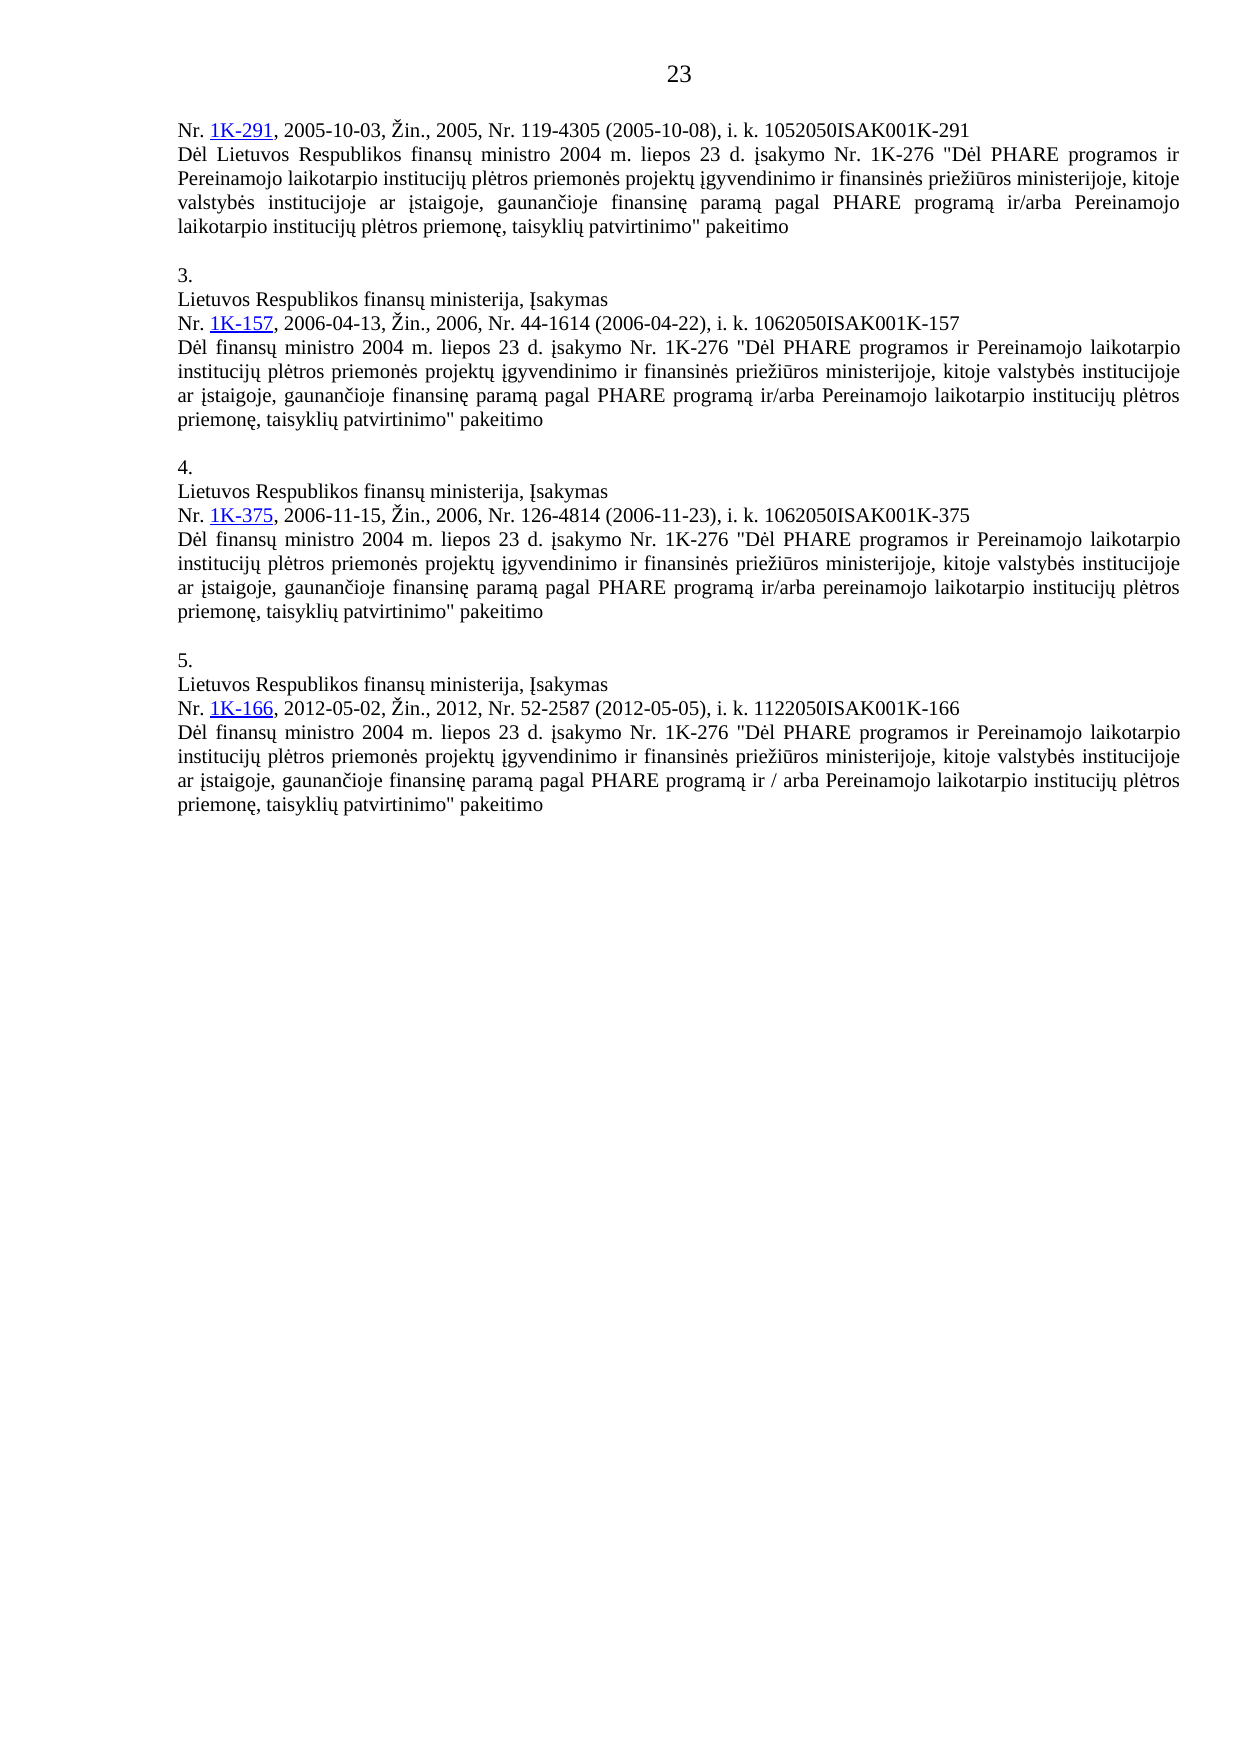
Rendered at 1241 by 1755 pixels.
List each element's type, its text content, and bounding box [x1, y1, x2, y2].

text Lietuvos Respublikos finansų ministerija, Įsakymas [177, 287, 1181, 311]
text Nr. 1K-375, 2006-11-15, Žin., 2006, Nr. 126-4814 (2006-11-23), i. k. 1062050ISAK001K-375 [177, 503, 1181, 527]
text 4. [177, 455, 1181, 479]
text Nr. 1K-166, 2012-05-02, Žin., 2012, Nr. 52-2587 (2012-05-05), i. k. 1122050ISAK001K-166 [177, 696, 1181, 720]
text Lietuvos Respublikos finansų ministerija, Įsakymas [177, 479, 1181, 503]
text Nr. 1K-291, 2005-10-03, Žin., 2005, Nr. 119-4305 (2005-10-08), i. k. 1052050ISAK001K-291 [177, 118, 1181, 142]
text 5. [177, 647, 1181, 672]
text Lietuvos Respublikos finansų ministerija, Įsakymas [177, 672, 1181, 696]
text Dėl finansų ministro 2004 m. liepos 23 d. įsakymo Nr. 1K-276 "Dėl PHARE programos ir Pereinamojo laikotarpio institucijų plėtros priemonės projektų įgyvendinimo ir finansinės priežiūros ministerijoje, kitoje valstybės institucijoje ar įstaigoje, gaunančioje finansinę paramą pagal PHARE programą ir / arba Pereinamojo laikotarpio institucijų plėtros priemonę, taisyklių patvirtinimo" pakeitimo [177, 720, 1181, 816]
text Dėl finansų ministro 2004 m. liepos 23 d. įsakymo Nr. 1K-276 "Dėl PHARE programos ir Pereinamojo laikotarpio institucijų plėtros priemonės projektų įgyvendinimo ir finansinės priežiūros ministerijoje, kitoje valstybės institucijoje ar įstaigoje, gaunančioje finansinę paramą pagal PHARE programą ir/arba pereinamojo laikotarpio institucijų plėtros priemonę, taisyklių patvirtinimo" pakeitimo [177, 527, 1181, 623]
text Dėl Lietuvos Respublikos finansų ministro 2004 m. liepos 23 d. įsakymo Nr. 1K-276 "Dėl PHARE programos ir Pereinamojo laikotarpio institucijų plėtros priemonės projektų įgyvendinimo ir finansinės priežiūros ministerijoje, kitoje valstybės institucijoje ar įstaigoje, gaunančioje finansinę paramą pagal PHARE programą ir/arba Pereinamojo laikotarpio institucijų plėtros priemonę, taisyklių patvirtinimo" pakeitimo [177, 142, 1181, 238]
text Nr. 1K-157, 2006-04-13, Žin., 2006, Nr. 44-1614 (2006-04-22), i. k. 1062050ISAK001K-157 [177, 311, 1181, 335]
text 3. [177, 262, 1181, 287]
text Dėl finansų ministro 2004 m. liepos 23 d. įsakymo Nr. 1K-276 "Dėl PHARE programos ir Pereinamojo laikotarpio institucijų plėtros priemonės projektų įgyvendinimo ir finansinės priežiūros ministerijoje, kitoje valstybės institucijoje ar įstaigoje, gaunančioje finansinę paramą pagal PHARE programą ir/arba Pereinamojo laikotarpio institucijų plėtros priemonę, taisyklių patvirtinimo" pakeitimo [177, 335, 1181, 431]
